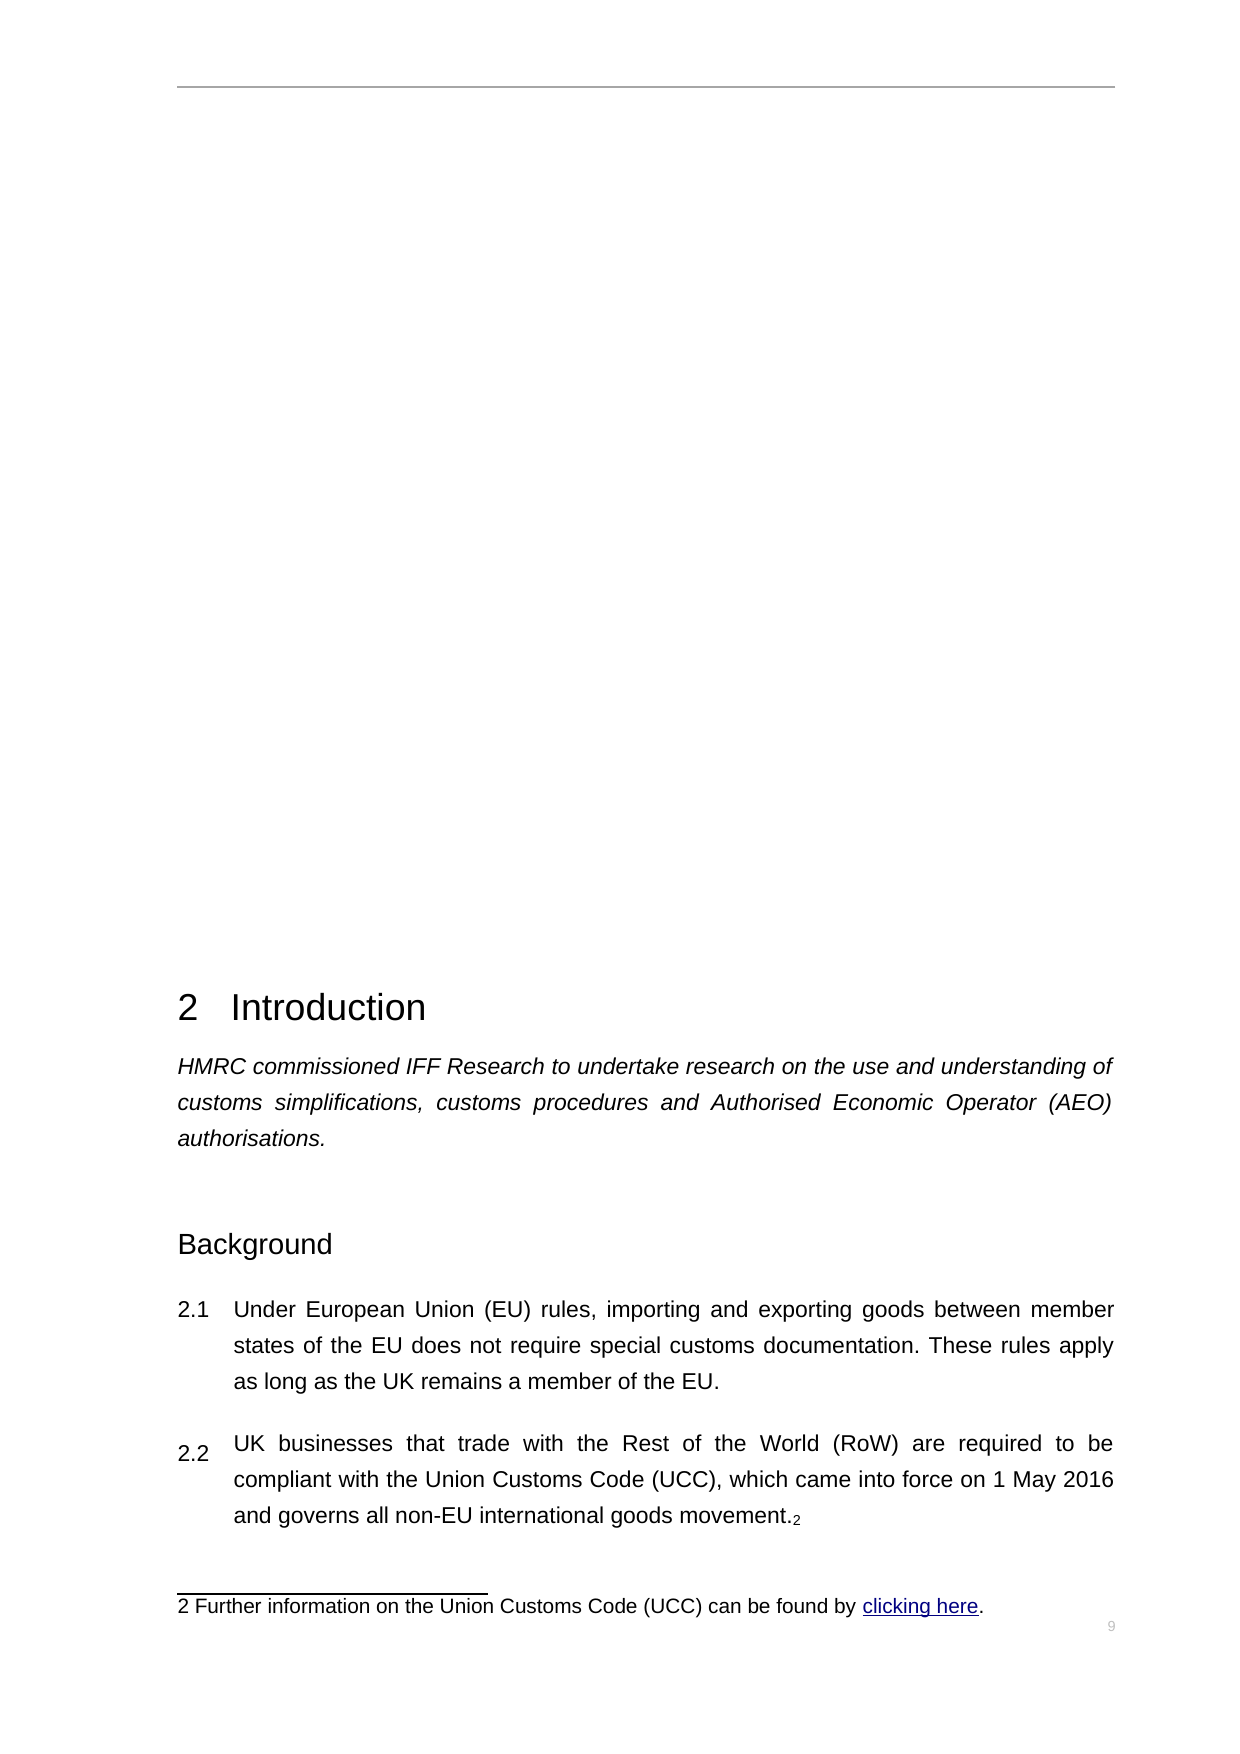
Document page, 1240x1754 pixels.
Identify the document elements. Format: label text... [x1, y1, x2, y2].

subtitle Background [177, 1227, 1115, 1271]
list UK businesses that trade with the Rest of the World (RoW) are required to be compliant with the Union Customs Code (UCC), which came into force on 1 May 2016 and governs all non-EU international goods movement. [177, 1430, 1115, 1538]
list Under European Union (EU) rules, importing and exporting goods between member states of the EU does not require special customs documentation. These rules apply as long as the UK remains a member of the EU. [177, 1296, 1115, 1404]
text HMRC commissioned IFF Research to undertake research on the use and understanding of customs simplifications, customs procedures and Authorised Economic Operator (AEO) authorisations. [177, 1053, 1115, 1161]
subtitle Introduction [177, 985, 1115, 1028]
list Further information on the Union Customs Code (UCC) can be found by clicking here. [177, 1594, 1115, 1618]
